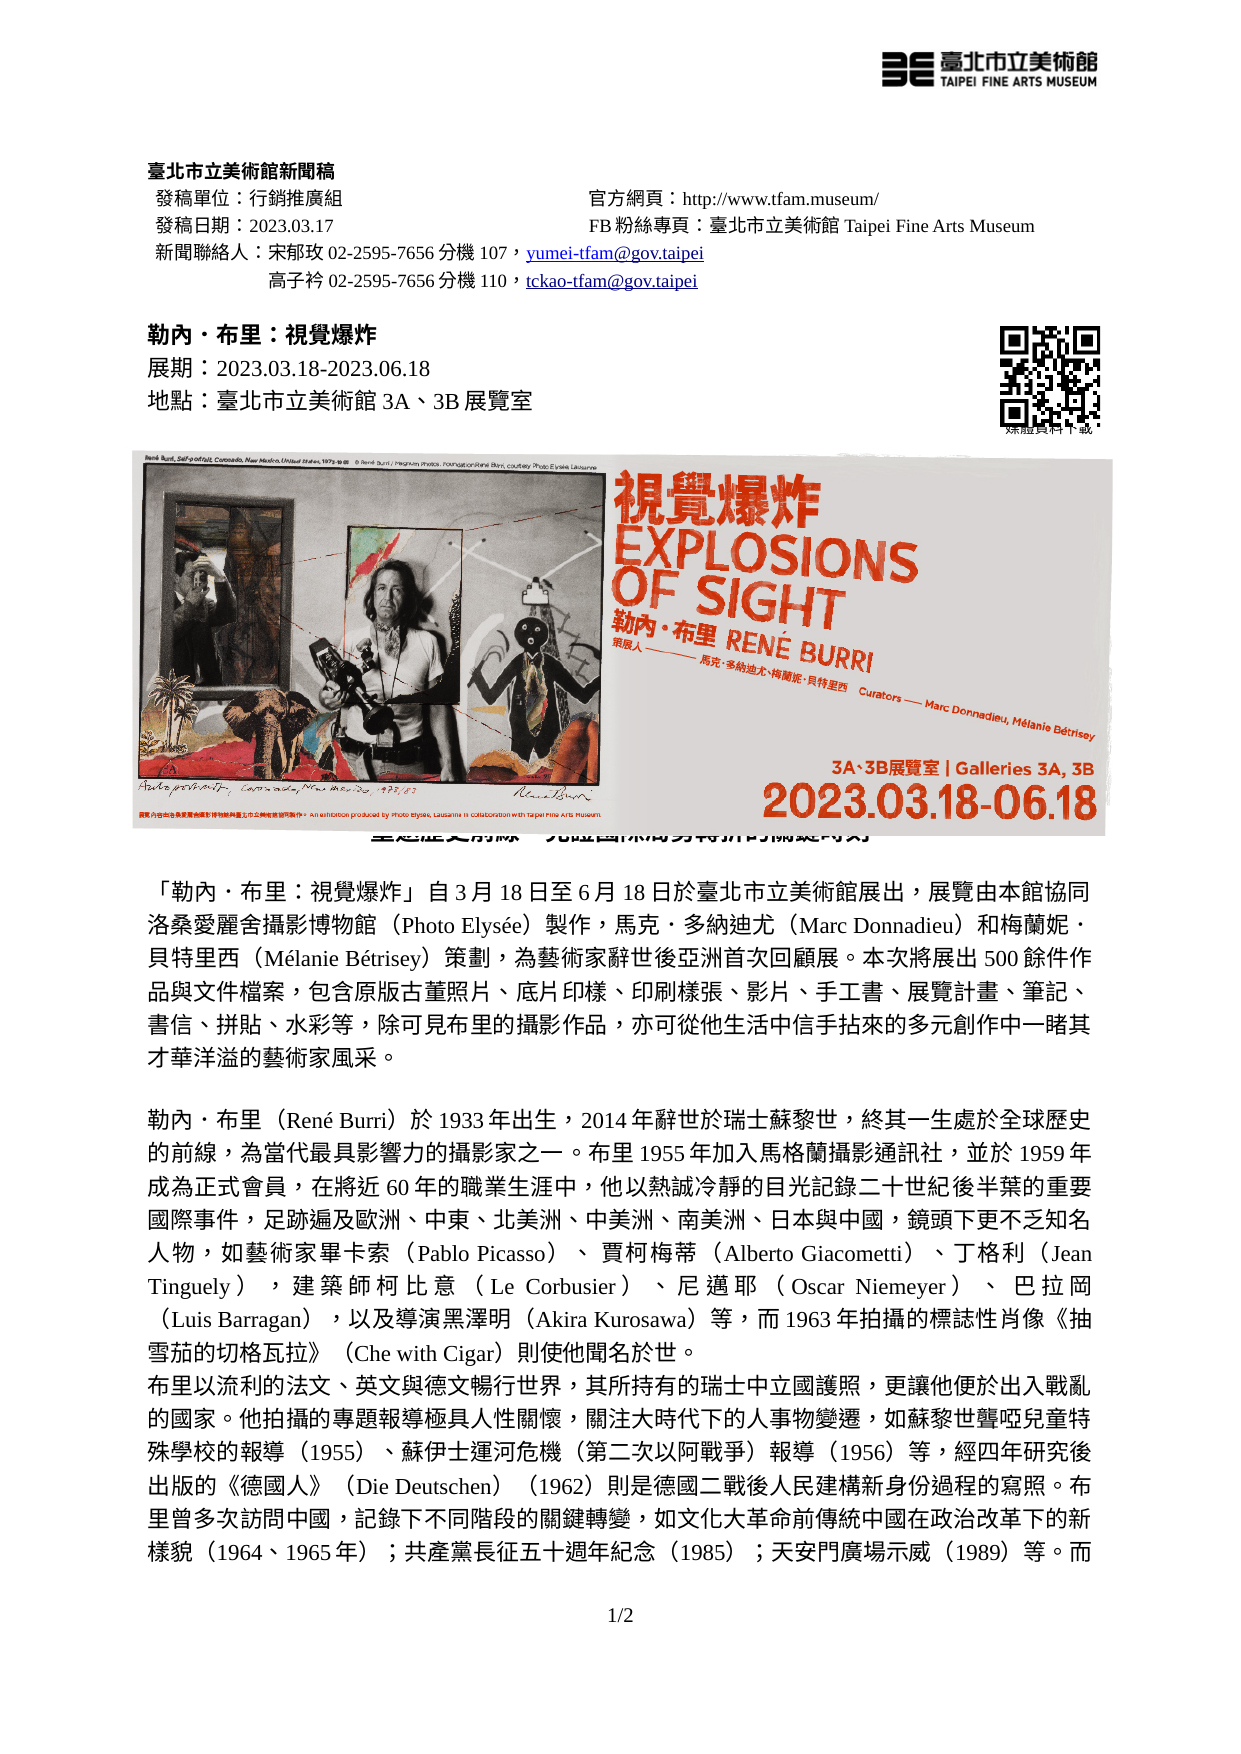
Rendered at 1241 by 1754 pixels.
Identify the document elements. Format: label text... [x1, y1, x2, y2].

table_cell FB粉絲專頁：臺北市立美術館Taipei Fine Arts Museum [578, 211, 1092, 238]
text 勒內．布里（René Burri）於1933年出生，2014年辭世於瑞士蘇黎世，終其一生處於全球歷史的前線，為當代最具影響力的攝影家之一。布里1955年加入馬格蘭攝影通訊社，並於1959年成為正式會員，在將近60年的職業生涯中，他以熱誠冷靜的目光記錄二十世紀後半葉的重要國際事件，足跡遍及歐洲、中東、北美洲、中美洲、南美洲、日本與中國，鏡頭下更不乏知名人物，如藝術家畢卡索（Pablo Picasso）、 賈柯梅蒂（Alberto Giacometti）、丁格利（Jean Tinguely），建築師柯比意（Le Corbusier）、尼邁耶（Oscar Niemeyer）、 巴拉岡（Luis Barragan），以及導演黑澤明（Akira Kurosawa）等，而1963年拍攝的標誌性肖像《抽雪茄的切格瓦拉》（Che with Cigar）則使他聞名於世。 [148, 1102, 1092, 1368]
text 勒內．布里：視覺爆炸 [148, 316, 1092, 350]
table_cell 新聞聯絡人：宋郁玫02-2595-7656分機107，yumei-tfam@gov.taipei 高子衿 02-2595-7656分機110，tckao-tfam@gov.taipei [144, 238, 1092, 292]
text 臺北市立美術館新聞稿 [148, 156, 1092, 183]
text 地點：臺北市立美術館 3A、3B展覽室 [148, 383, 1000, 416]
table_cell 發稿日期：2023.03.17 [144, 211, 577, 238]
text 重返歷史前線，見證國際局勢轉折的關鍵時刻 [148, 836, 1092, 847]
text 展期：2023.03.18-2023.06.18 [148, 350, 1000, 383]
table_header 官方網頁：http://www.tfam.museum/ [578, 184, 1092, 211]
text 媒體資料下載 [148, 416, 1092, 437]
table_header 發稿單位：行銷推廣組 [144, 184, 577, 211]
text 布里以流利的法文、英文與德文暢行世界，其所持有的瑞士中立國護照，更讓他便於出入戰亂的國家。他拍攝的專題報導極具人性關懷，關注大時代下的人事物變遷，如蘇黎世聾啞兒童特殊學校的報導（1955）、蘇伊士運河危機（第二次以阿戰爭）報導（1956）等，經四年研究後出版的《德國人》（Die Deutschen）（1962）則是德國二戰後人民建構新身份過程的寫照。布里曾多次訪問中國，記錄下不同階段的關鍵轉變，如文化大革命前傳統中國在政治改革下的新樣貌（1964、1965年）；共產黨長征五十週年紀念（1985）；天安門廣場示威（1989）等。而 [148, 1368, 1092, 1567]
text 「勒內．布里：視覺爆炸」自3月18日至6月18日於臺北市立美術館展出，展覽由本館協同洛桑愛麗舍攝影博物館（Photo Elysée）製作，馬克．多納迪尤（Marc Donnadieu）和梅蘭妮．貝特里西（Mélanie Bétrisey）策劃，為藝術家辭世後亞洲首次回顧展。本次將展出500餘件作品與文件檔案，包含原版古董照片、底片印樣、印刷樣張、影片、手工書、展覽計畫、筆記、書信、拼貼、水彩等，除可見布里的攝影作品，亦可從他生活中信手拈來的多元創作中一睹其才華洋溢的藝術家風采。 [148, 874, 1092, 1073]
